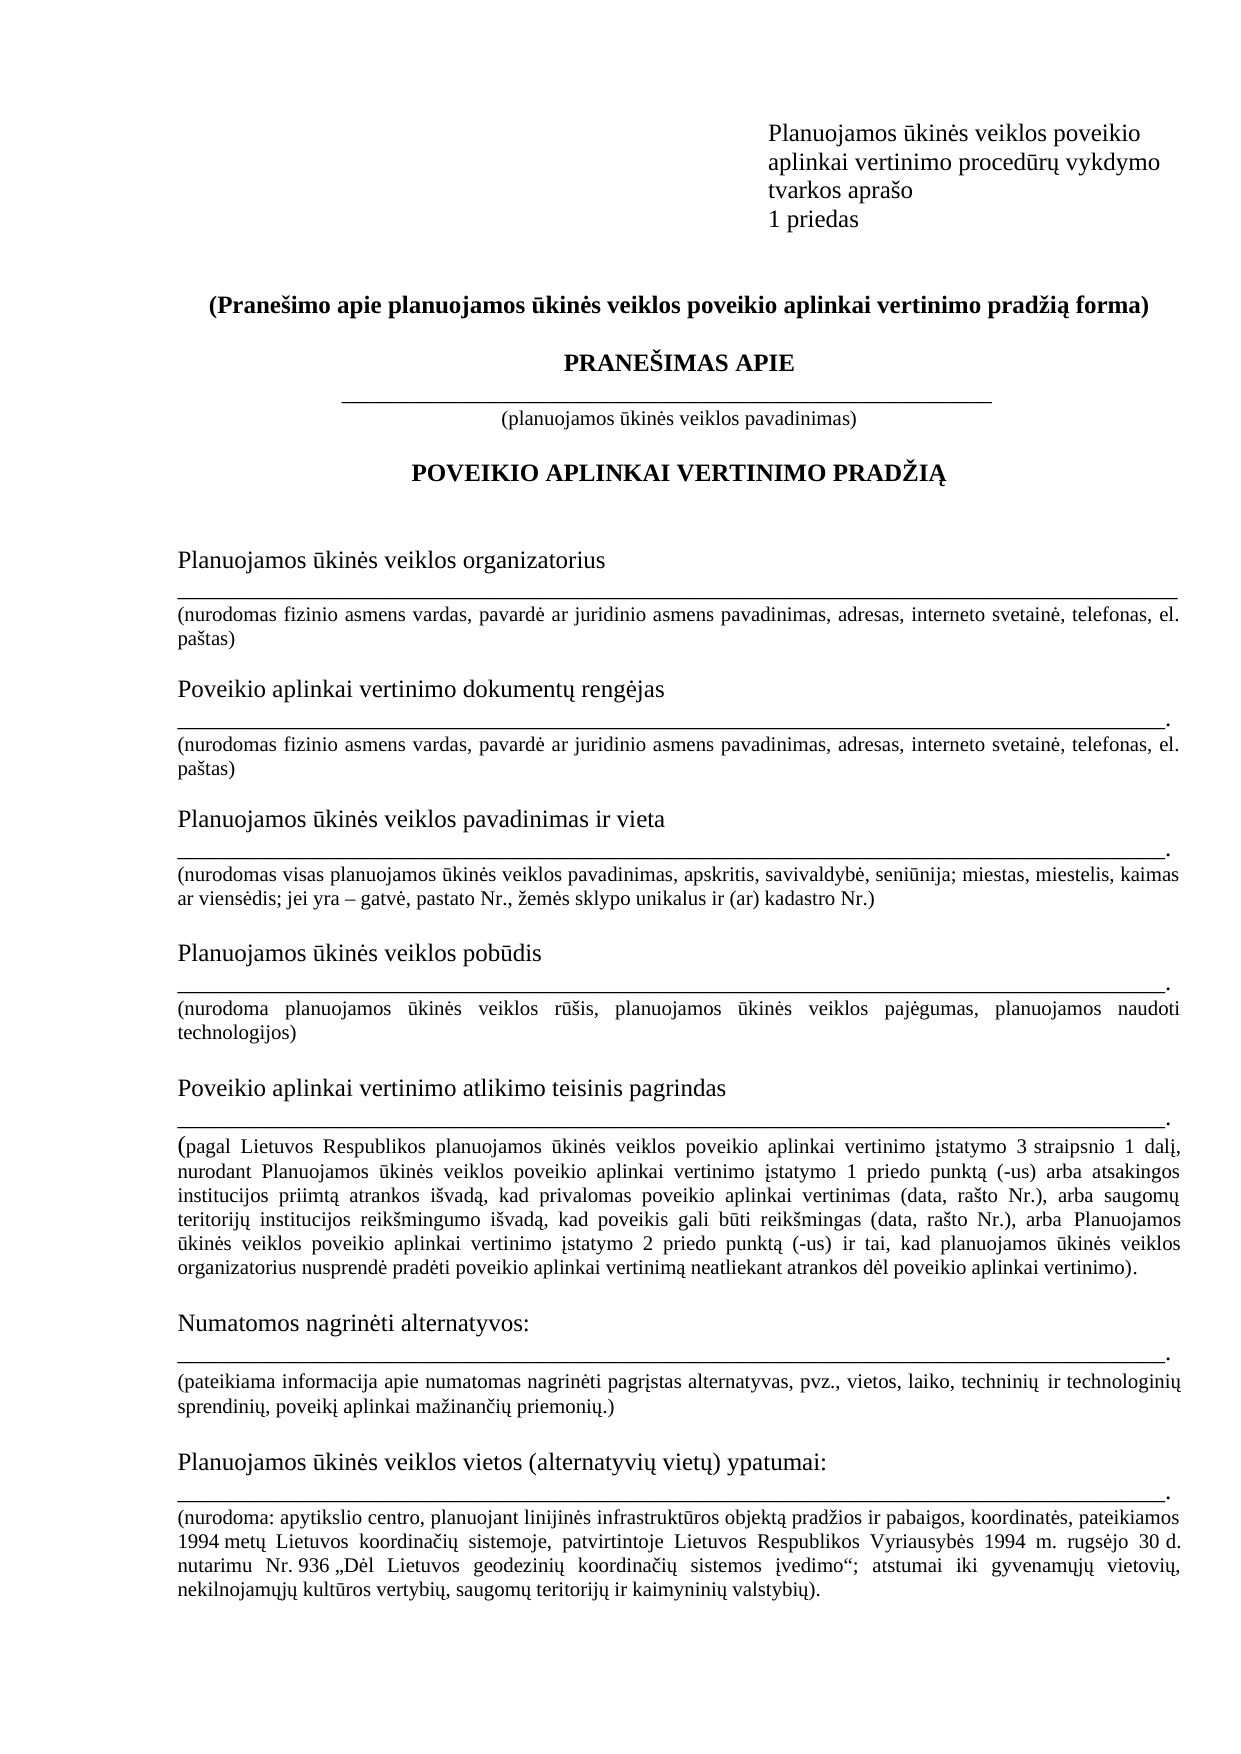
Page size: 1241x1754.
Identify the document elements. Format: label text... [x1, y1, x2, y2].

text _______________________________________________________________________________. [177, 703, 1181, 732]
text _______________________________________________________________________________. [177, 1102, 1181, 1130]
text Planuojamos ūkinės veiklos vietos (alternatyvių vietų) ypatumai: [177, 1447, 1181, 1476]
text (nurodoma planuojamos ūkinės veiklos rūšis, planuojamos ūkinės veiklos pajėgumas, planuojamos naudoti technologijos) [177, 996, 1181, 1044]
text (pagal Lietuvos Respublikos planuojamos ūkinės veiklos poveikio aplinkai vertinimo įstatymo 3 straipsnio 1 dalį, nurodant Planuojamos ūkinės veiklos poveikio aplinkai vertinimo įstatymo 1 priedo punktą (-us) arba atsakingos institucijos priimtą atrankos išvadą, kad privalomas poveikio aplinkai vertinimas (data, rašto Nr.), arba saugomų teritorijų institucijos reikšmingumo išvadą, kad poveikis gali būti reikšmingas (data, rašto Nr.), arba Planuojamos ūkinės veiklos poveikio aplinkai vertinimo įstatymo 2 priedo punktą (-us) ir tai, kad planuojamos ūkinės veiklos organizatorius nusprendė pradėti poveikio aplinkai vertinimą neatliekant atrankos dėl poveikio aplinkai vertinimo). [177, 1130, 1181, 1279]
text ____________________________________________________ [177, 377, 1181, 406]
text _______________________________________________________________________________. [177, 967, 1181, 996]
text (nurodomas fizinio asmens vardas, pavardė ar juridinio asmens pavadinimas, adresas, interneto svetainė, telefonas, el. paštas) [177, 602, 1181, 650]
text Numatomos nagrinėti alternatyvos: [177, 1308, 1181, 1337]
text (nurodomas fizinio asmens vardas, pavardė ar juridinio asmens pavadinimas, adresas, interneto svetainė, telefonas, el. paštas) [177, 732, 1181, 780]
text Planuojamos ūkinės veiklos pobūdis [177, 938, 1181, 967]
text PRANEŠIMAS APIE [177, 348, 1181, 377]
text POVEIKIO APLINKAI VERTINIMO PRADŽIĄ [177, 458, 1181, 487]
text (pateikiama informacija apie numatomas nagrinėti pagrįstas alternatyvas, pvz., vietos, laiko, techninių ir technologinių sprendinių, poveikį aplinkai mažinančių priemonių.) [177, 1366, 1181, 1418]
text _______________________________________________________________________________. [177, 1476, 1181, 1505]
text Planuojamos ūkinės veiklos organizatorius [177, 545, 1181, 573]
text Planuojamos ūkinės veiklos poveikio aplinkai vertinimo procedūrų vykdymo tvarkos aprašo [768, 118, 1181, 204]
text Poveikio aplinkai vertinimo atlikimo teisinis pagrindas [177, 1073, 1181, 1102]
text (nurodomas visas planuojamos ūkinės veiklos pavadinimas, apskritis, savivaldybė, seniūnija; miestas, miestelis, kaimas ar viensėdis; jei yra – gatvė, pastato Nr., žemės sklypo unikalus ir (ar) kadastro Nr.) [177, 862, 1181, 910]
text (planuojamos ūkinės veiklos pavadinimas) [177, 406, 1181, 430]
text 1 priedas [605, 204, 1181, 233]
text Poveikio aplinkai vertinimo dokumentų rengėjas [177, 674, 1181, 703]
text Planuojamos ūkinės veiklos pavadinimas ir vieta [177, 804, 1181, 833]
text _______________________________________________________________________________. [177, 833, 1181, 862]
text (Pranešimo apie planuojamos ūkinės veiklos poveikio aplinkai vertinimo pradžią forma) [177, 291, 1181, 319]
text ________________________________________________________________________________ [177, 573, 1181, 602]
text (nurodoma: apytikslio centro, planuojant linijinės infrastruktūros objektą pradžios ir pabaigos, koordinatės, pateikiamos 1994 metų Lietuvos koordinačių sistemoje, patvirtintoje Lietuvos Respublikos Vyriausybės 1994 m. rugsėjo 30 d. nutarimu Nr. 936 „Dėl Lietuvos geodezinių koordinačių sistemos įvedimo“; atstumai iki gyvenamųjų vietovių, nekilnojamųjų kultūros vertybių, saugomų teritorijų ir kaimyninių valstybių). [177, 1505, 1181, 1601]
text _______________________________________________________________________________. [177, 1337, 1181, 1366]
